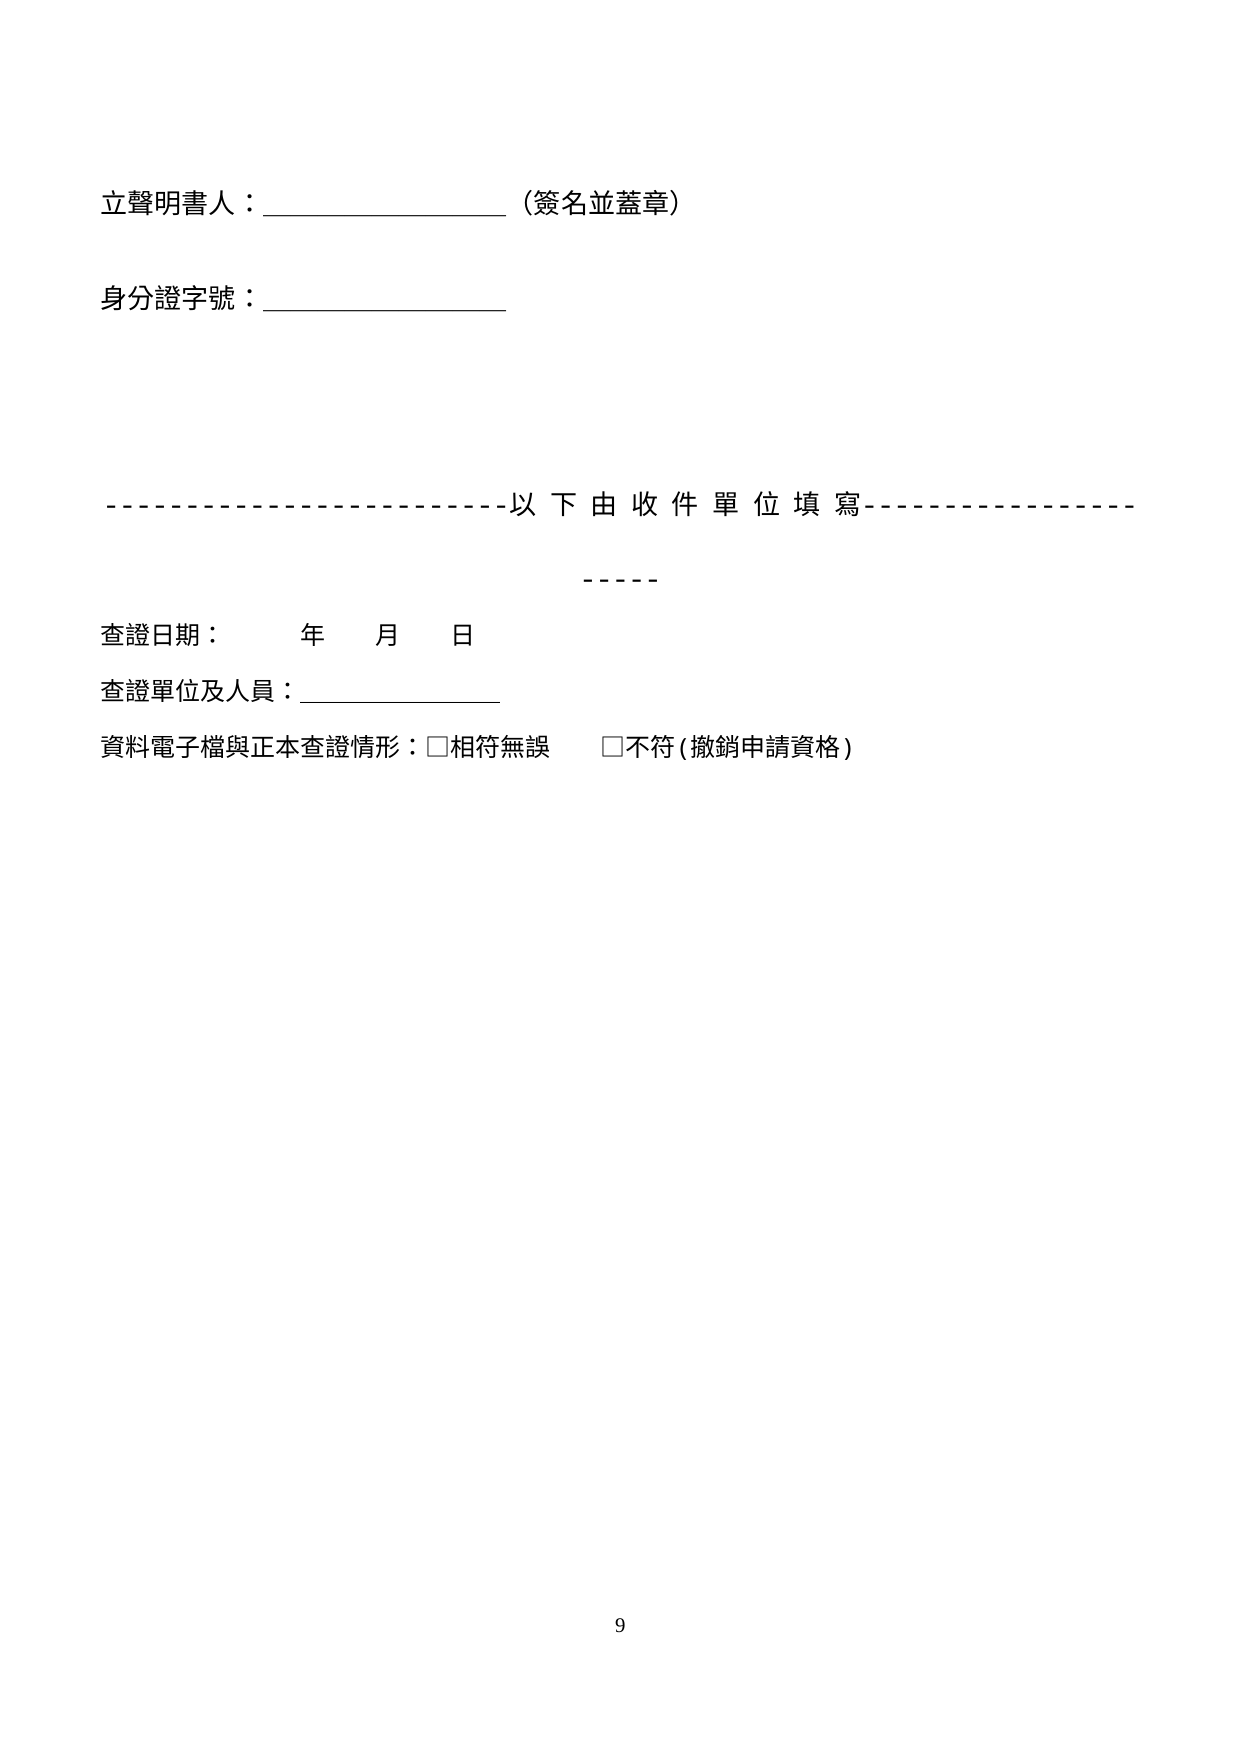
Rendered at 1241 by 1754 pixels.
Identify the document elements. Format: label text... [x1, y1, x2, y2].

text 立聲明書人：＿＿＿＿＿＿＿＿＿（簽名並蓋章） [100, 164, 1140, 239]
text 查證單位及人員：＿＿＿＿＿＿＿＿ [100, 671, 1140, 708]
text 查證日期： 年 月 日 [100, 615, 1140, 653]
text 身分證字號：＿＿＿＿＿＿＿＿＿ [100, 259, 1140, 334]
text 資料電子檔與正本查證情形：□相符無誤 □不符(撤銷申請資格) [100, 726, 1140, 764]
text -------------------------以 下 由 收 件 單 位 填 寫---------------------- [100, 466, 1140, 597]
